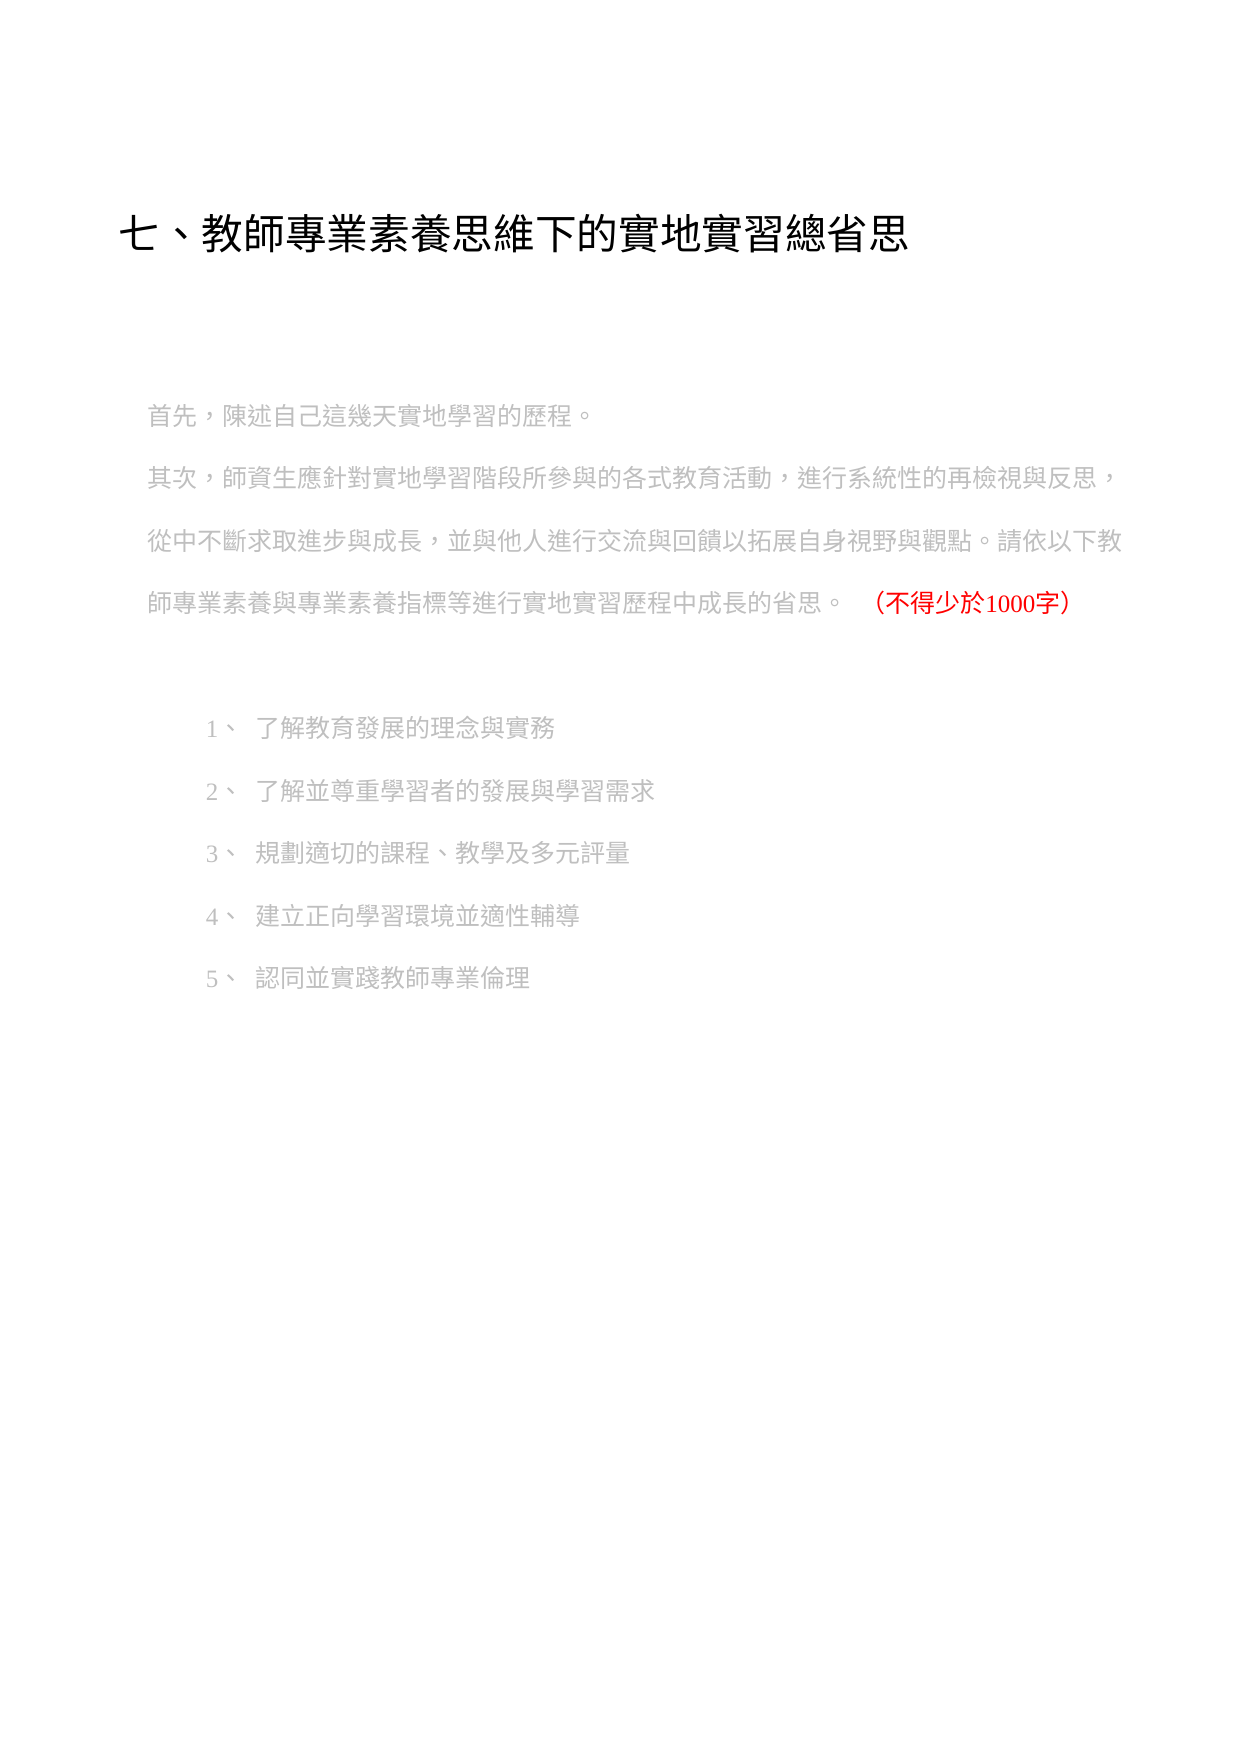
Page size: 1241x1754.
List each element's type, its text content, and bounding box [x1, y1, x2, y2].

list 建立正向學習環境並適性輔導 [206, 873, 1124, 935]
text 其次，師資生應針對實地學習階段所參與的各式教育活動，進行系統性的再檢視與反思，從中不斷求取進步與成長，並與他人進行交流與回饋以拓展自身視野與觀點。請依以下教師專業素養與專業素養指標等進行實地實習歷程中成長的省思。 （不得少於1000字） [148, 435, 1124, 623]
list 了解教育發展的理念與實務 [206, 685, 1124, 748]
list 了解並尊重學習者的發展與學習需求 [206, 748, 1124, 810]
list 規劃適切的課程、教學及多元評量 [206, 810, 1124, 873]
text 首先，陳述自己這幾天實地學習的歷程。 [118, 373, 1124, 435]
subtitle 七、教師專業素養思維下的實地實習總省思 [118, 189, 1122, 252]
list 認同並實踐教師專業倫理 [206, 935, 1124, 998]
